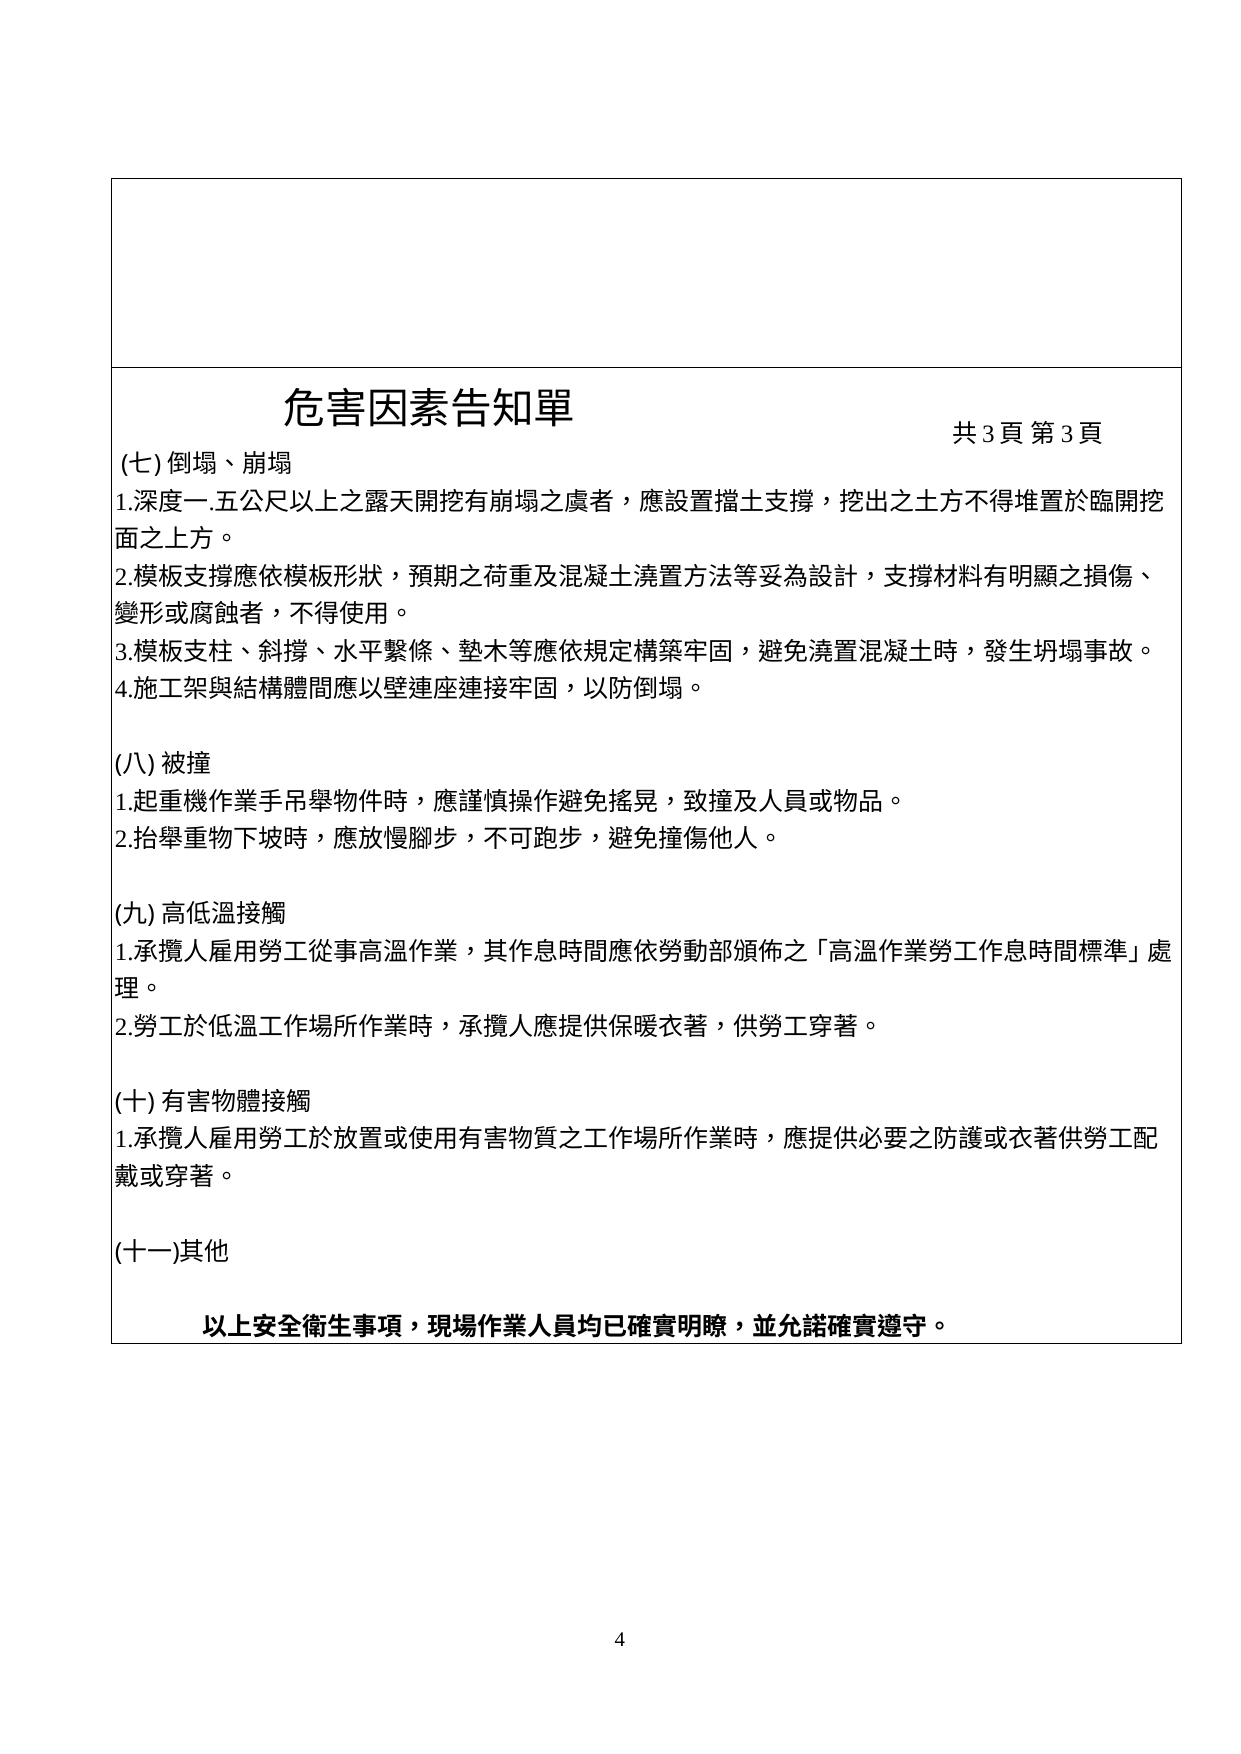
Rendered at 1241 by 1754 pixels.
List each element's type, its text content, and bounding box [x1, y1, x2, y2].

table_header [112, 179, 1181, 367]
table_cell 危害因素告知單 (七) 倒塌、崩塌 1.深度一.五公尺以上之露天開挖有崩塌之虞者，應設置擋土支撐，挖出之土方不得堆置於臨開挖面之上方。 2.模板支撐應依模板形狀，預期之荷重及混凝土澆置方法等妥為設計，支撐材料有明顯之損傷、變形或腐蝕者，不得使用。 3.模板支柱、斜撐、水平繫條、墊木等應依規定構築牢固，避免澆置混凝土時，發生坍塌事故。 4.施工架與結構體間應以壁連座連接牢固，以防倒塌。 (八) 被撞 1.起重機作業手吊舉物件時，應謹慎操作避免搖晃，致撞及人員或物品。 2.抬舉重物下坡時，應放慢腳步，不可跑步，避免撞傷他人。 (九) 高低溫接觸 1.承攬人雇用勞工從事高溫作業，其作息時間應依勞動部頒佈之「高溫作業勞工作息時間標準」處理。 2.勞工於低溫工作場所作業時，承攬人應提供保暖衣著，供勞工穿著。 (十) 有害物體接觸 1.承攬人雇用勞工於放置或使用有害物質之工作場所作業時，應提供必要之防護或衣著供勞工配戴或穿著。 (十一)其他 以上安全衛生事項，現場作業人員均已確實明瞭，並允諾確實遵守。 [112, 368, 1181, 1343]
